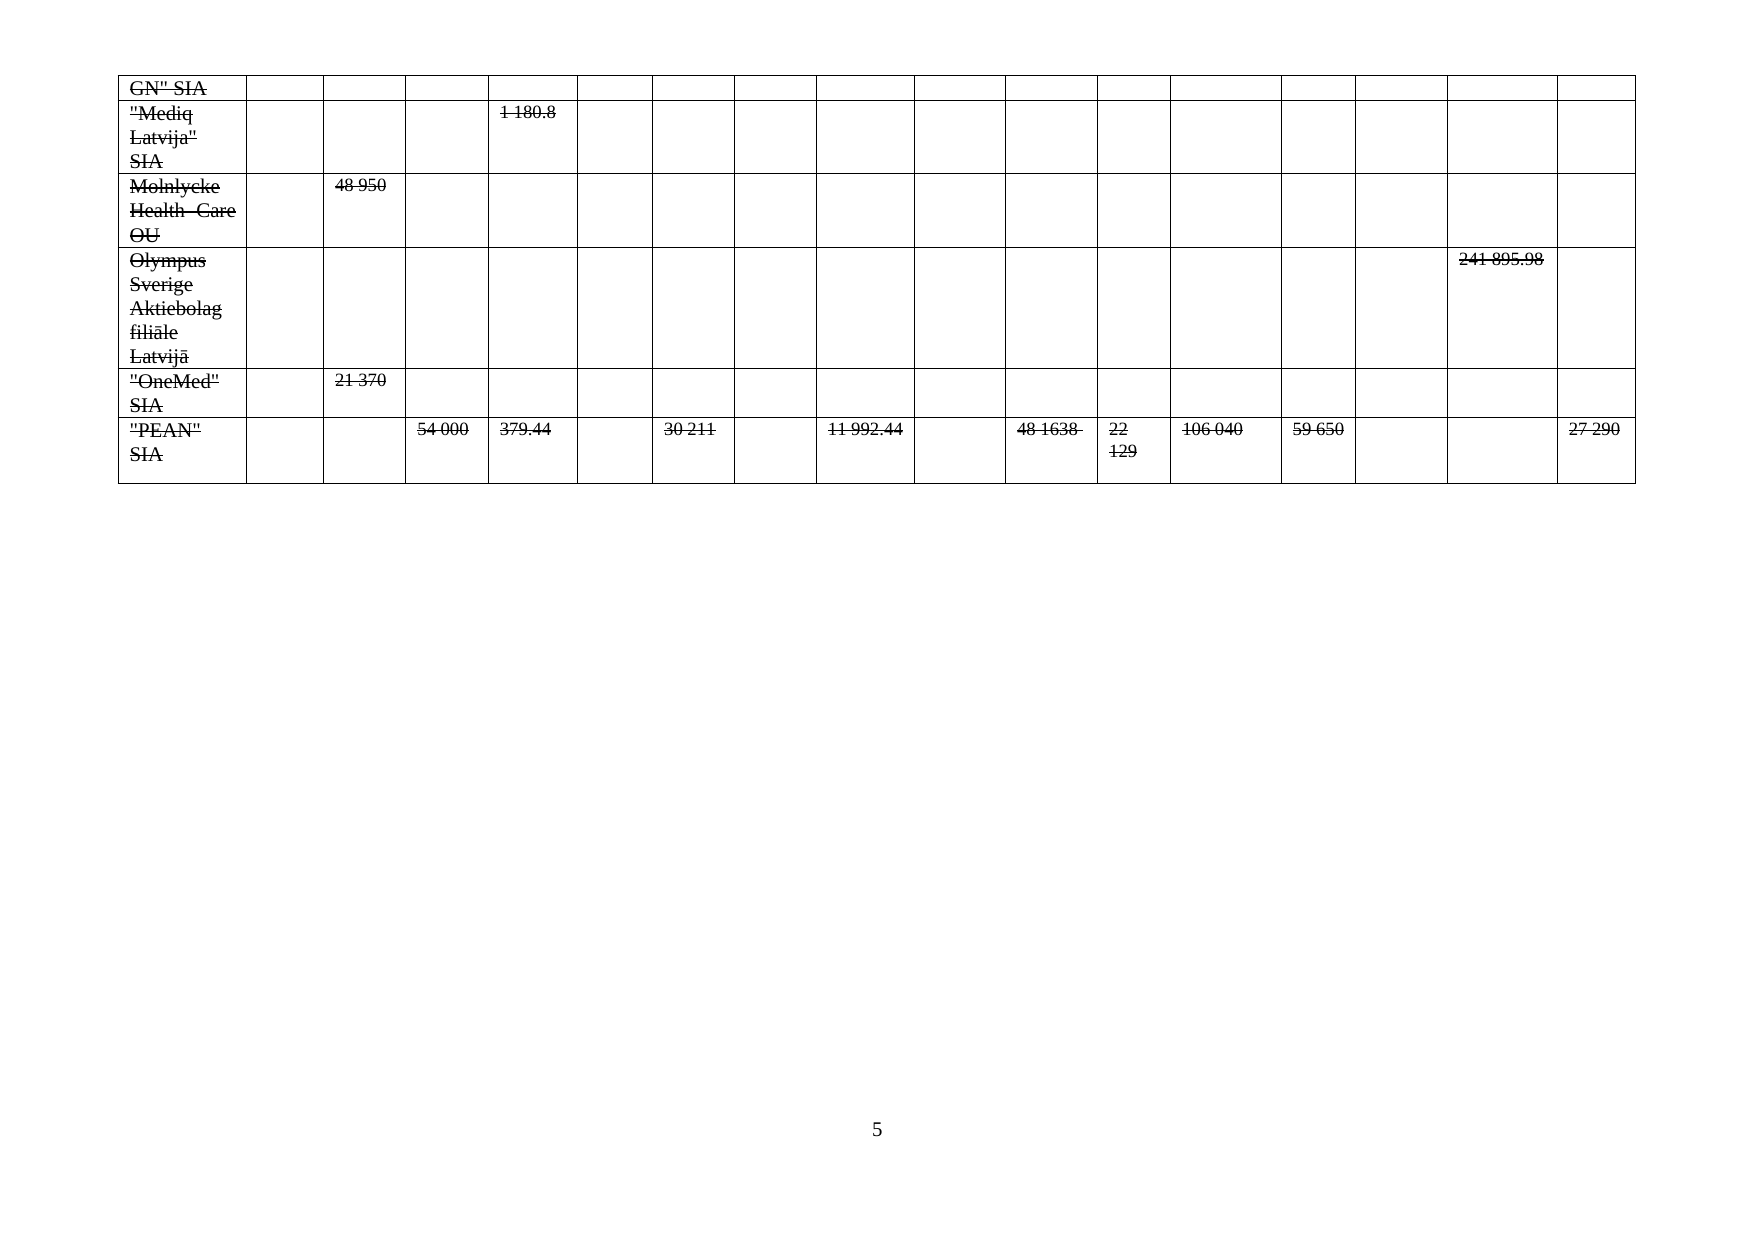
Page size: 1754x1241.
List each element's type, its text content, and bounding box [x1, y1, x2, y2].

table_cell [406, 248, 488, 368]
table_cell [1006, 369, 1097, 417]
table_cell [1171, 174, 1281, 247]
table_cell [247, 174, 323, 247]
table_cell [915, 174, 1005, 247]
table_cell [1448, 101, 1557, 173]
table_cell [653, 248, 734, 368]
table_cell [247, 369, 323, 417]
table_cell 48 1638 [1006, 418, 1097, 483]
table_cell [1356, 174, 1447, 247]
table_cell [578, 248, 652, 368]
table_cell [1006, 248, 1097, 368]
table_cell [1448, 369, 1557, 417]
table_cell [1098, 248, 1170, 368]
table_cell [578, 369, 652, 417]
table_cell [1171, 369, 1281, 417]
table_cell [1558, 369, 1635, 417]
table_cell 48 950 [324, 174, 405, 247]
table_cell [817, 248, 914, 368]
table_cell [915, 101, 1005, 173]
table_cell [1558, 101, 1635, 173]
table_cell 59 650 [1282, 418, 1355, 483]
table_cell [735, 76, 816, 100]
table_cell [578, 101, 652, 173]
table_cell [653, 174, 734, 247]
table_cell [735, 174, 816, 247]
table_cell 54 000 [406, 418, 488, 483]
table_cell [1006, 76, 1097, 100]
table_cell [489, 174, 577, 247]
table_cell [578, 174, 652, 247]
table_cell [1098, 174, 1170, 247]
table_cell [1171, 248, 1281, 368]
table_cell [1448, 76, 1557, 100]
table_cell [1558, 174, 1635, 247]
table_cell [1356, 418, 1447, 483]
table_cell [915, 369, 1005, 417]
table_cell [735, 248, 816, 368]
table_cell [489, 76, 577, 100]
table_cell [489, 369, 577, 417]
table_cell [406, 369, 488, 417]
table_cell 11 992.44 [817, 418, 914, 483]
table_cell [817, 101, 914, 173]
table_cell [1448, 418, 1557, 483]
table_cell [1356, 101, 1447, 173]
table_cell [1171, 101, 1281, 173]
table_cell [817, 174, 914, 247]
table_cell [406, 76, 488, 100]
table_cell [1171, 76, 1281, 100]
table_cell 379.44 [489, 418, 577, 483]
table_cell 22 129 [1098, 418, 1170, 483]
table_cell 21 370 [324, 369, 405, 417]
table_cell [406, 101, 488, 173]
table_cell [1282, 174, 1355, 247]
table_cell 30 211 [653, 418, 734, 483]
table_cell Molnlycke Health Care OU [119, 174, 246, 247]
table_cell [1098, 76, 1170, 100]
table_cell [817, 369, 914, 417]
table_cell [247, 76, 323, 100]
table_cell "Mediq Latvija" SIA [119, 101, 246, 173]
table_cell [578, 418, 652, 483]
table_cell [1356, 76, 1447, 100]
table_cell [1098, 369, 1170, 417]
table_cell [247, 101, 323, 173]
table_cell [1356, 369, 1447, 417]
table_cell [1282, 248, 1355, 368]
table_cell [653, 369, 734, 417]
table_cell 106 040 [1171, 418, 1281, 483]
table_cell [247, 248, 323, 368]
table_cell [1282, 101, 1355, 173]
table_cell [915, 76, 1005, 100]
table_cell 27 290 [1558, 418, 1635, 483]
table_cell [489, 248, 577, 368]
table_cell [1282, 369, 1355, 417]
table_cell [1356, 248, 1447, 368]
table_cell [324, 418, 405, 483]
table_cell [735, 369, 816, 417]
table_cell [915, 248, 1005, 368]
table_cell [1006, 101, 1097, 173]
table_cell [247, 418, 323, 483]
table_cell [578, 76, 652, 100]
table_cell [324, 76, 405, 100]
table_cell [324, 248, 405, 368]
table_cell [1448, 174, 1557, 247]
table_cell [915, 418, 1005, 483]
table_cell [324, 101, 405, 173]
table_cell "OneMed" SIA [119, 369, 246, 417]
table_cell 1 180.8 [489, 101, 577, 173]
table_cell "PEAN" SIA [119, 418, 246, 483]
table_cell [1558, 76, 1635, 100]
table_cell [406, 174, 488, 247]
table_cell [1558, 248, 1635, 368]
table_cell 241 895.98 [1448, 248, 1557, 368]
table_cell [735, 101, 816, 173]
table_cell [1006, 174, 1097, 247]
table_cell [1282, 76, 1355, 100]
table_cell GN" SIA [119, 76, 246, 100]
table_cell [817, 76, 914, 100]
table_cell [735, 418, 816, 483]
table_cell [1098, 101, 1170, 173]
table_cell Olympus Sverige Aktiebolag filiāle Latvijā [119, 248, 246, 368]
table_cell [653, 101, 734, 173]
table_cell [653, 76, 734, 100]
